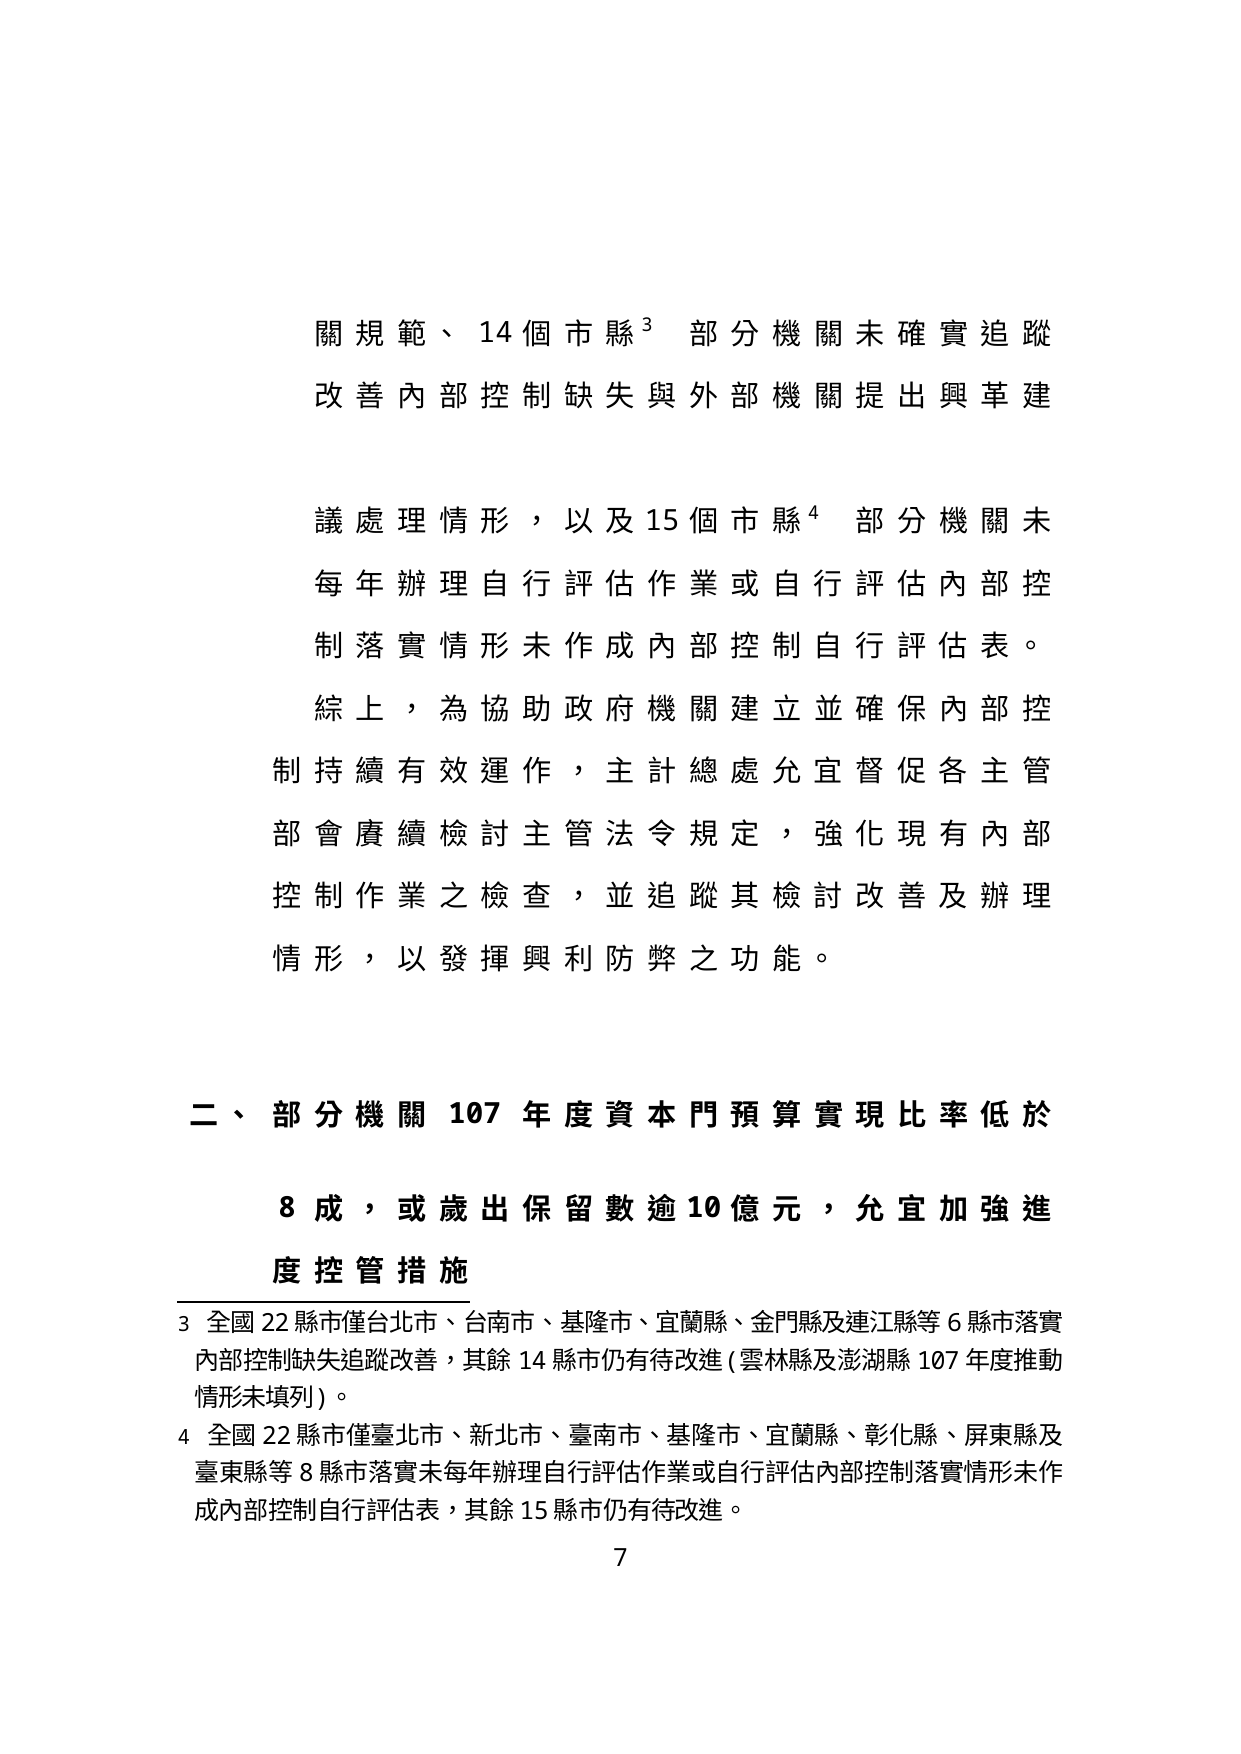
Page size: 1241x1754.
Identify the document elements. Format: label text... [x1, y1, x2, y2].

text 全國22縣市僅台北市、台南市、基隆市、宜蘭縣、金門縣及連江縣等6縣市落實內部控制缺失追蹤改善，其餘14縣市仍有待改進(雲林縣及澎湖縣107年度推動情形未填列)。 [177, 1302, 1063, 1414]
text 二、部分機關107年度資本門預算實現比率低於8成，或歲出保留數逾10億元，允宜加強進度控管措施 [183, 1040, 1058, 1290]
text 綜上，為協助政府機關建立並確保內部控制持續有效運作，主計總處允宜督促各主管部會賡續檢討主管法令規定，強化現有內部控制作業之檢查，並追蹤其檢討改善及辦理情形，以發揮興利防弊之功能。 [242, 665, 1058, 977]
text 7.各市縣政府訂頒內部控制相關規範比率持續提升，惟部分機關仍未辦理自行評估或內部稽核作業存有缺失：107年度共有6個縣市部分機關尚未訂頒內部控制相關規範、14個市縣部分機關未確實追蹤改善內部控制缺失與外部機關提出興革建議處理情形，以及15個市縣部分機關未每年辦理自行評估作業或自行評估內部控制落實情形未作成內部控制自行評估表。 [271, 227, 1058, 665]
text 全國22縣市僅臺北市、新北市、臺南市、基隆市、宜蘭縣、彰化縣、屏東縣及臺東縣等8縣市落實未每年辦理自行評估作業或自行評估內部控制落實情形未作成內部控制自行評估表，其餘15縣市仍有待改進。 [177, 1414, 1063, 1527]
